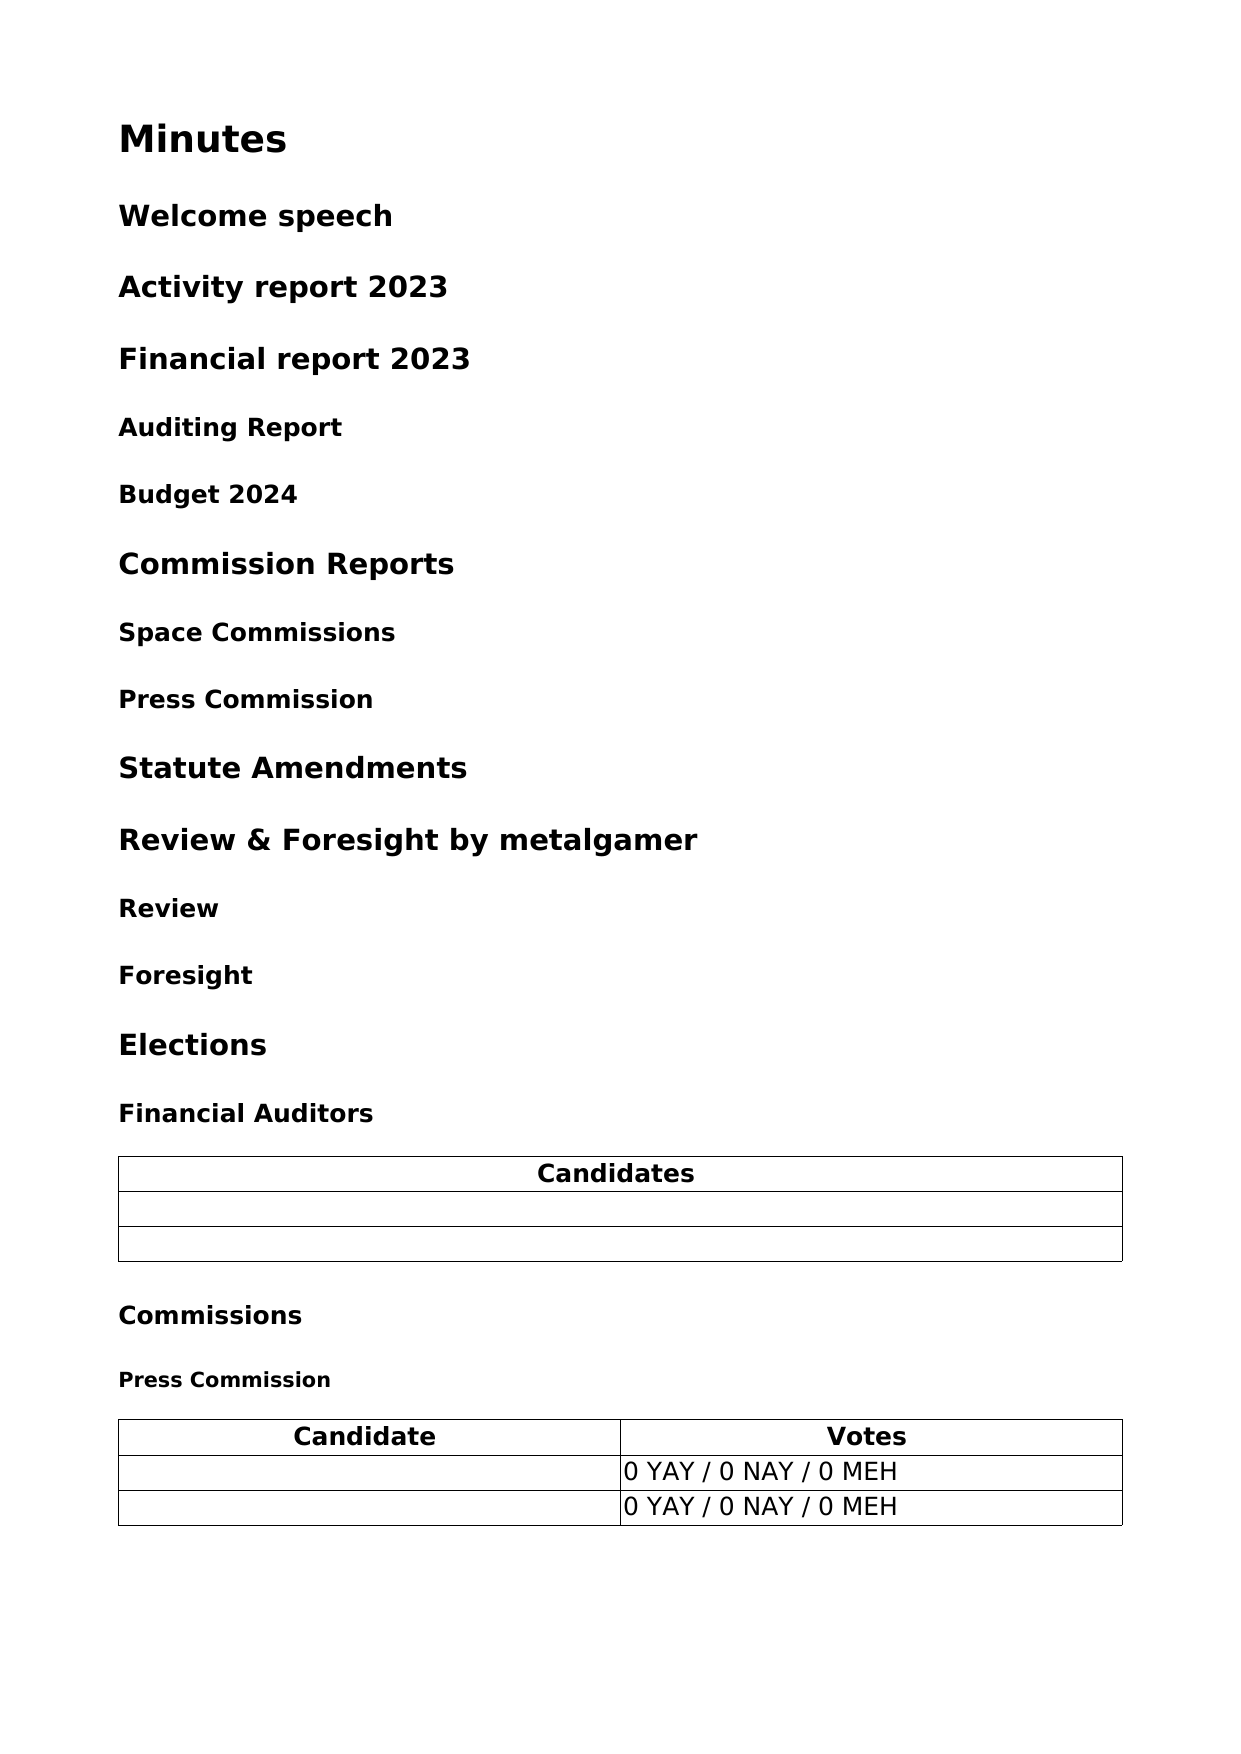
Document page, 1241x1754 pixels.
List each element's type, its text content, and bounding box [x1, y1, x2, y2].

subtitle Space Commissions [118, 618, 1122, 648]
subtitle Press Commission [118, 1368, 1122, 1392]
subtitle Commissions [118, 1301, 1122, 1330]
subtitle Review [118, 895, 1122, 924]
subtitle Financial report 2023 [118, 342, 1122, 376]
table_cell 0 YAY / 0 NAY / 0 MEH [621, 1491, 1122, 1525]
subtitle Elections [118, 1028, 1122, 1062]
subtitle Welcome speech [118, 199, 1122, 233]
subtitle Activity report 2023 [118, 271, 1122, 305]
table_cell [119, 1491, 620, 1525]
table_cell [119, 1456, 620, 1489]
subtitle Auditing Report [118, 414, 1122, 443]
subtitle Financial Auditors [118, 1099, 1122, 1129]
subtitle Review & Foresight by metalgamer [118, 823, 1122, 857]
table_cell 0 YAY / 0 NAY / 0 MEH [621, 1456, 1122, 1489]
subtitle Budget 2024 [118, 480, 1122, 509]
subtitle Commission Reports [118, 547, 1122, 581]
subtitle Minutes [118, 118, 1122, 162]
subtitle Statute Amendments [118, 752, 1122, 786]
table_header Candidates [119, 1157, 1122, 1191]
table_cell [119, 1192, 1122, 1226]
table_header Votes [621, 1420, 1122, 1454]
table_header Candidate [119, 1420, 620, 1454]
subtitle Foresight [118, 961, 1122, 991]
table_cell [119, 1227, 1122, 1261]
subtitle Press Commission [118, 685, 1122, 714]
